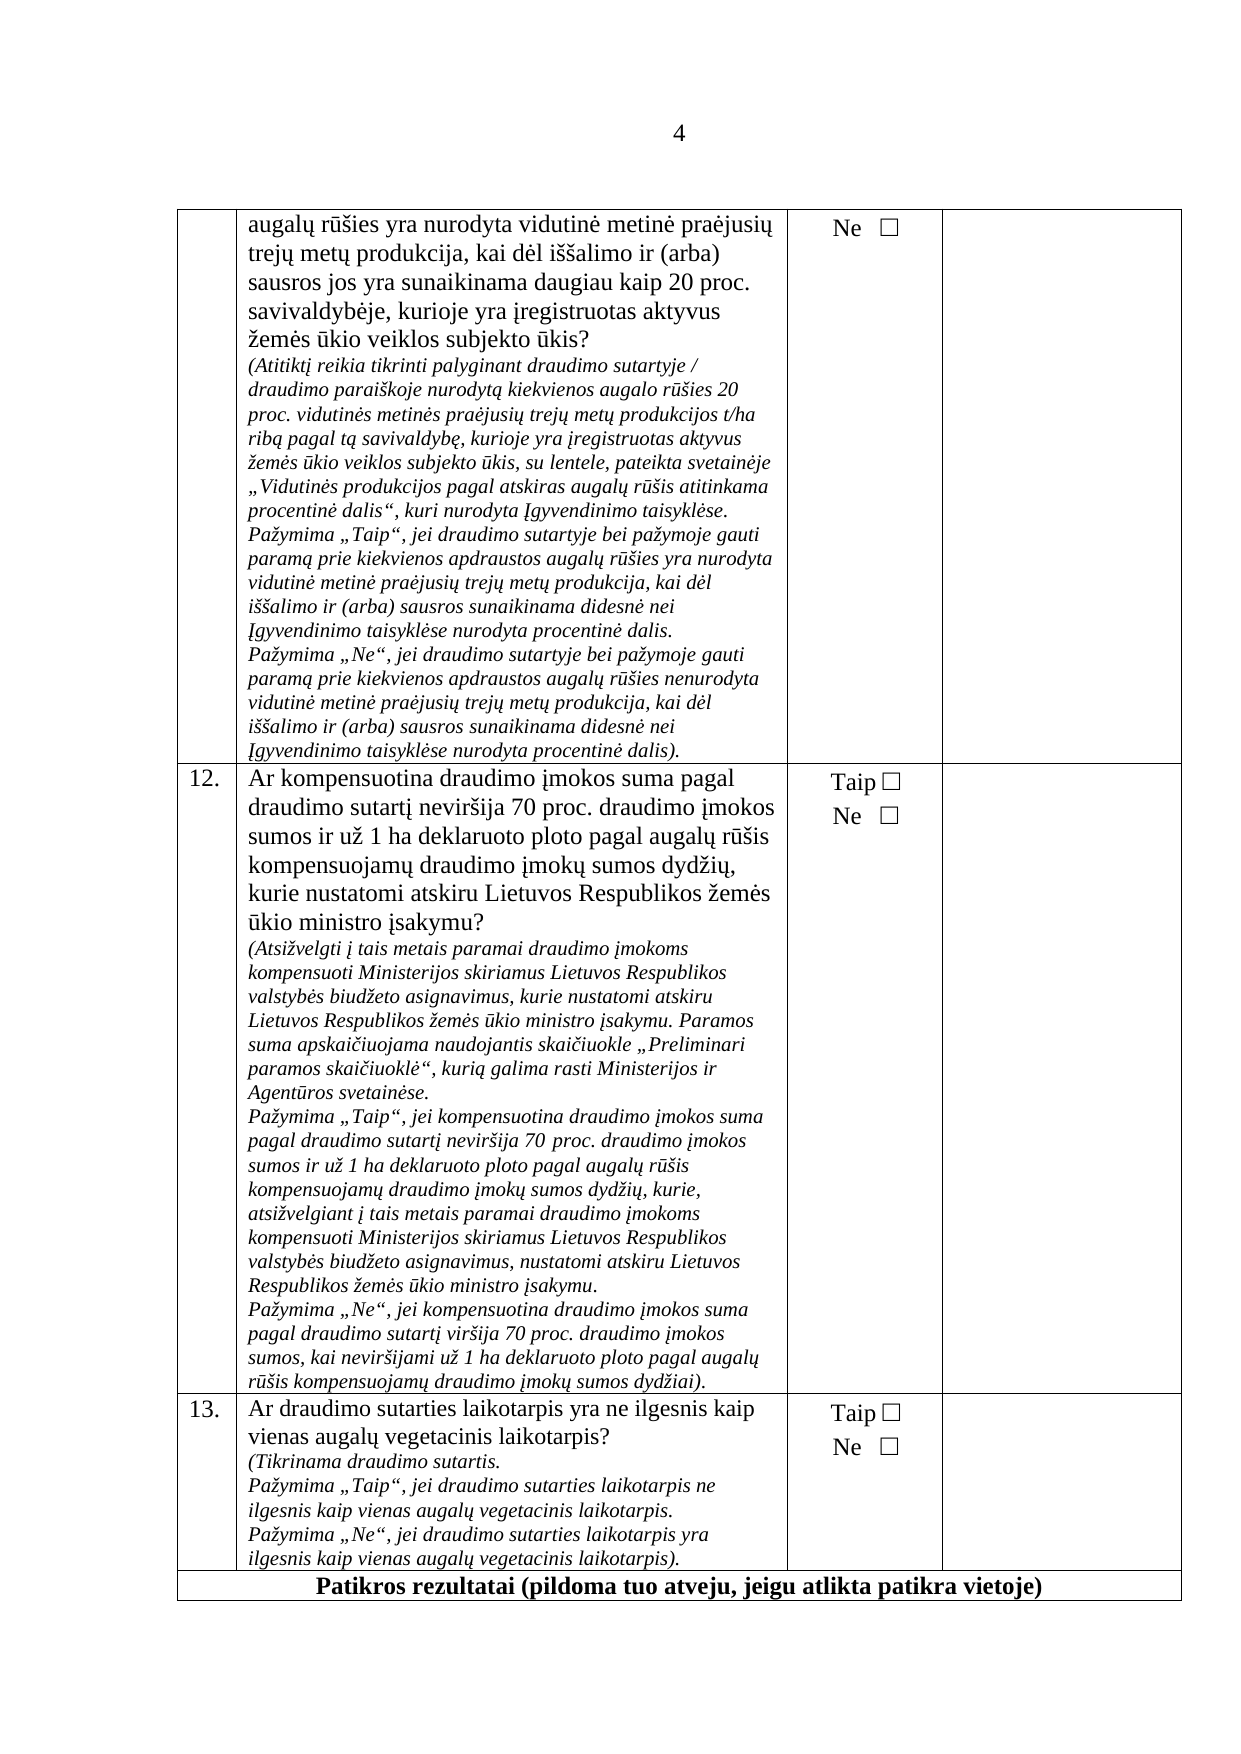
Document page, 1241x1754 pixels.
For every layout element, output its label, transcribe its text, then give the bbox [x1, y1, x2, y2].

table_cell Patikros rezultatai (pildoma tuo atveju, jeigu atlikta patikra vietoje) [178, 1571, 1181, 1599]
table_cell Ne □ [788, 210, 942, 762]
table_cell 13. [178, 1394, 236, 1570]
table_cell [943, 210, 1181, 762]
table_cell Ar draudimo sutarties laikotarpis yra ne ilgesnis kaip vienas augalų vegetacinis laikotarpis? (Tikrinama draudimo sutartis. Pažymima „Taip“, jei draudimo sutarties laikotarpis ne ilgesnis kaip vienas augalų vegetacinis laikotarpis. Pažymima „Ne“, jei draudimo sutarties laikotarpis yra ilgesnis kaip vienas augalų vegetacinis laikotarpis). [237, 1394, 787, 1570]
table_cell 12. [178, 764, 236, 1393]
table_cell augalų rūšies yra nurodyta vidutinė metinė praėjusių trejų metų produkcija, kai dėl iššalimo ir (arba) sausros jos yra sunaikinama daugiau kaip 20 proc. savivaldybėje, kurioje yra įregistruotas aktyvus žemės ūkio veiklos subjekto ūkis? (Atitiktį reikia tikrinti palyginant draudimo sutartyje / draudimo paraiškoje nurodytą kiekvienos augalo rūšies 20 proc. vidutinės metinės praėjusių trejų metų produkcijos t/ha ribą pagal tą savivaldybę, kurioje yra įregistruotas aktyvus žemės ūkio veiklos subjekto ūkis, su lentele, pateikta svetainėje „Vidutinės produkcijos pagal atskiras augalų rūšis atitinkama procentinė dalis“, kuri nurodyta Įgyvendinimo taisyklėse. Pažymima „Taip“, jei draudimo sutartyje bei pažymoje gauti paramą prie kiekvienos apdraustos augalų rūšies yra nurodyta vidutinė metinė praėjusių trejų metų produkcija, kai dėl iššalimo ir (arba) sausros sunaikinama didesnė nei Įgyvendinimo taisyklėse nurodyta procentinė dalis. Pažymima „Ne“, jei draudimo sutartyje bei pažymoje gauti paramą prie kiekvienos apdraustos augalų rūšies nenurodyta vidutinė metinė praėjusių trejų metų produkcija, kai dėl iššalimo ir (arba) sausros sunaikinama didesnė nei Įgyvendinimo taisyklėse nurodyta procentinė dalis). [237, 210, 787, 762]
table_cell [178, 210, 236, 762]
table_cell Ar kompensuotina draudimo įmokos suma pagal draudimo sutartį neviršija 70 proc. draudimo įmokos sumos ir už 1 ha deklaruoto ploto pagal augalų rūšis kompensuojamų draudimo įmokų sumos dydžių, kurie nustatomi atskiru Lietuvos Respublikos žemės ūkio ministro įsakymu? (Atsižvelgti į tais metais paramai draudimo įmokoms kompensuoti Ministerijos skiriamus Lietuvos Respublikos valstybės biudžeto asignavimus, kurie nustatomi atskiru Lietuvos Respublikos žemės ūkio ministro įsakymu. Paramos suma apskaičiuojama naudojantis skaičiuokle „Preliminari paramos skaičiuoklė“, kurią galima rasti Ministerijos ir Agentūros svetainėse. Pažymima „Taip“, jei kompensuotina draudimo įmokos suma pagal draudimo sutartį neviršija 70 proc. draudimo įmokos sumos ir už 1 ha deklaruoto ploto pagal augalų rūšis kompensuojamų draudimo įmokų sumos dydžių, kurie, atsižvelgiant į tais metais paramai draudimo įmokoms kompensuoti Ministerijos skiriamus Lietuvos Respublikos valstybės biudžeto asignavimus, nustatomi atskiru Lietuvos Respublikos žemės ūkio ministro įsakymu. Pažymima „Ne“, jei kompensuotina draudimo įmokos suma pagal draudimo sutartį viršija 70 proc. draudimo įmokos sumos, kai neviršijami už 1 ha deklaruoto ploto pagal augalų rūšis kompensuojamų draudimo įmokų sumos dydžiai). [237, 764, 787, 1393]
table_cell [943, 764, 1181, 1393]
table_cell [943, 1394, 1181, 1570]
table_cell Taip □ Ne □ [788, 1394, 942, 1570]
table_cell Taip □ Ne □ [788, 764, 942, 1393]
